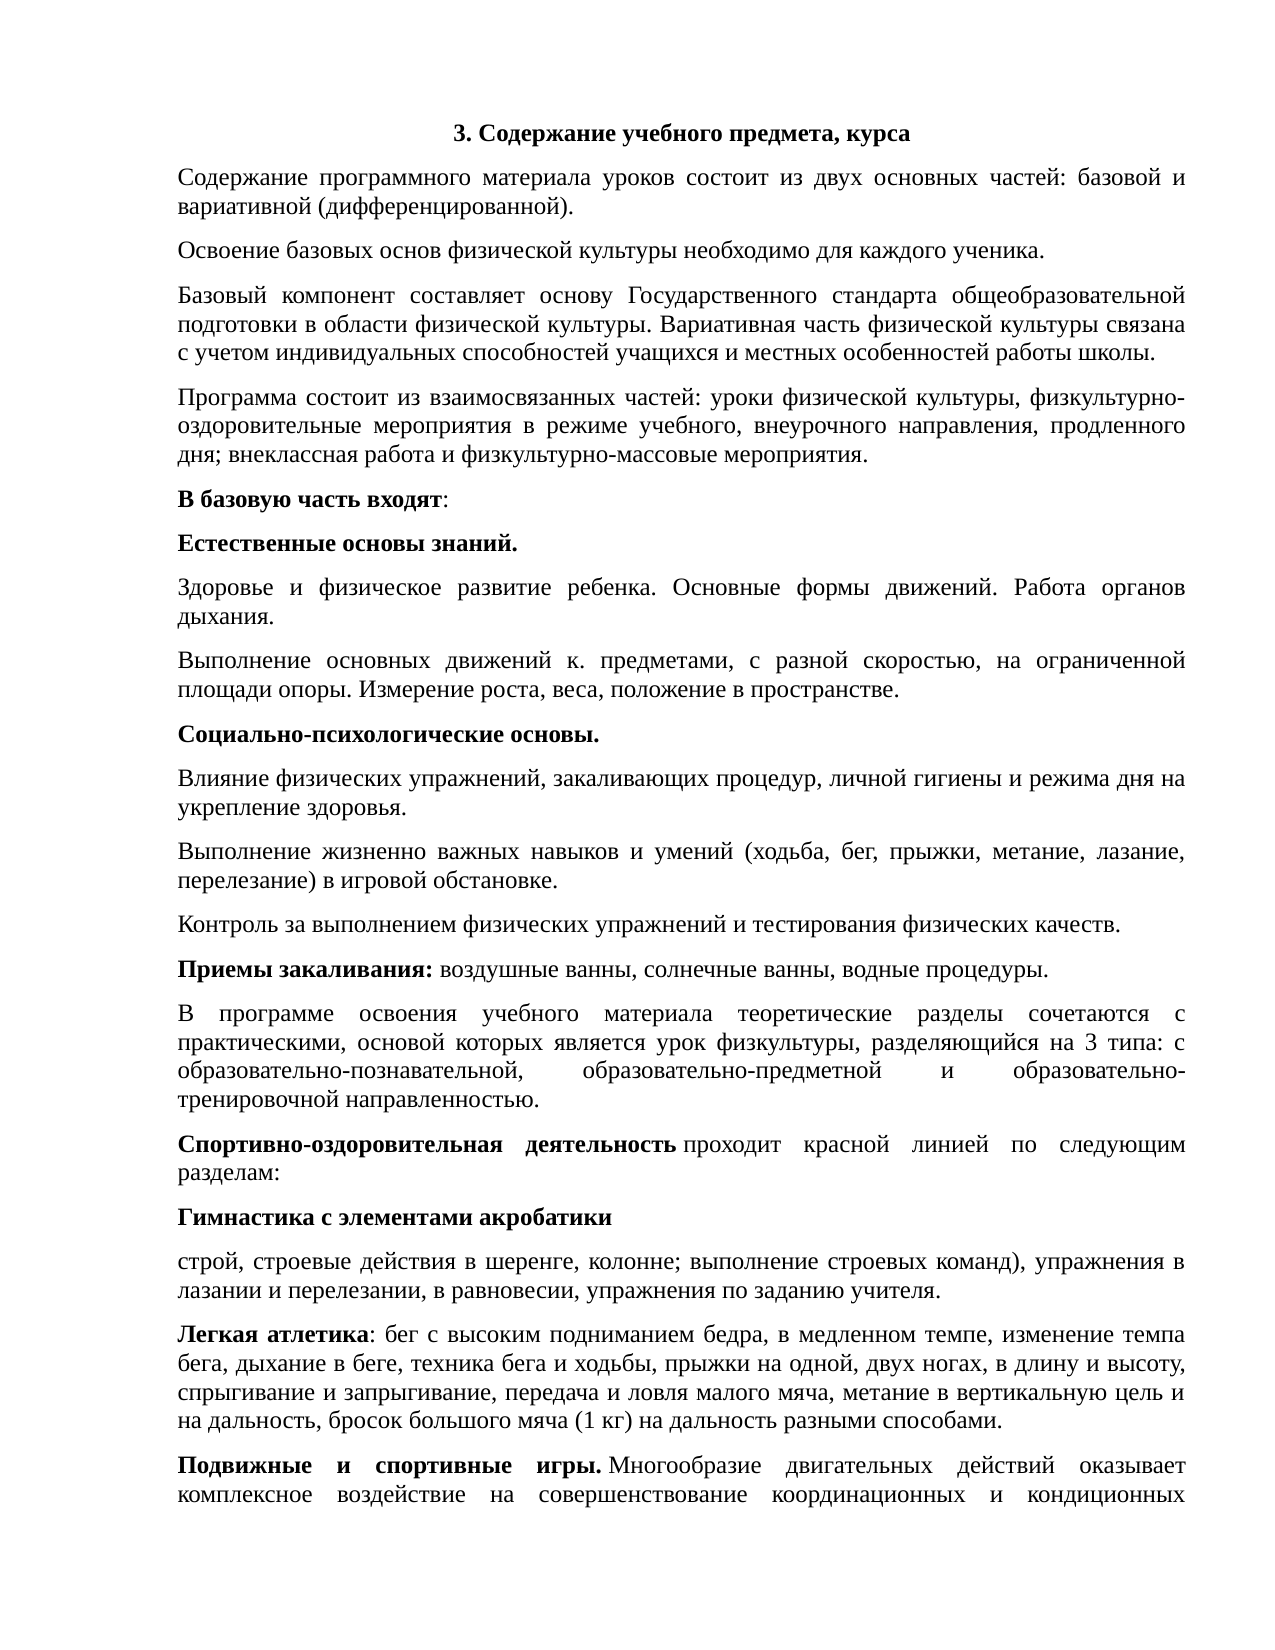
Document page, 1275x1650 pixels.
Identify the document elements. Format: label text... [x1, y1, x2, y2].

text Гимнастика с элементами акробатики [177, 1202, 1186, 1231]
text 3. Содержание учебного предмета, курса [177, 118, 1186, 147]
text Выполнение жизненно важных навыков и умений (ходьба, бег, прыжки, метание, лазание, перелезание) в игровой обстановке. [177, 836, 1186, 894]
text Социально-психологические основы. [177, 719, 1186, 747]
text Приемы закаливания: воздушные ванны, солнечные ванны, водные процедуры. [177, 954, 1186, 982]
text В программе освоения учебного материала теоретические разделы сочетаются с практическими, основой которых является урок физкультуры, разделяющийся на 3 типа: с образовательно-познавательной, образовательно-предметной и образовательно-тренировочной направленностью. [177, 998, 1186, 1113]
text Подвижные и спортивные игры. Многообразие двигательных действий оказывает комплексное воздействие на совершенствование координационных и кондиционных [177, 1450, 1186, 1507]
text Легкая атлетика: бег с высоким подниманием бедра, в медленном темпе, изменение темпа бега, дыхание в беге, техника бега и ходьбы, прыжки на одной, двух ногах, в длину и высоту, спрыгивание и запрыгивание, передача и ловля малого мяча, метание в вертикальную цель и на дальность, бросок большого мяча (1 кг) на дальность разными способами. [177, 1319, 1186, 1434]
text Содержание программного материала уроков состоит из двух основных частей: базовой и вариативной (дифференцированной). [177, 162, 1186, 220]
text строй, строевые действия в шеренге, колонне; выполнение строевых команд), упражнения в лазании и перелезании, в равновесии, упражнения по заданию учителя. [177, 1246, 1186, 1304]
text Программа состоит из взаимосвязанных частей: уроки физической культуры, физкультурно-оздоровительные мероприятия в режиме учебного, внеурочного направления, продленного дня; внеклассная работа и физкультурно-массовые мероприятия. [177, 382, 1186, 468]
text Спортивно-оздоровительная деятельность проходит красной линией по следующим разделам: [177, 1129, 1186, 1186]
text Освоение базовых основ физической культуры необходимо для каждого ученика. [177, 236, 1186, 264]
text Базовый компонент составляет основу Государственного стандарта общеобразовательной подготовки в области физической культуры. Вариативная часть физической культуры связана с учетом индивидуальных способностей учащихся и местных особенностей работы школы. [177, 280, 1186, 366]
text Контроль за выполнением физических упражнений и тестирования физических качеств. [177, 909, 1186, 938]
text Выполнение основных движений к. предметами, с разной скоростью, на ограниченной площади опоры. Измерение роста, веса, положение в пространстве. [177, 646, 1186, 703]
text Здоровье и физическое развитие ребенка. Основные формы движений. Работа органов дыхания. [177, 572, 1186, 630]
text В базовую часть входят: [177, 484, 1186, 512]
text Влияние физических упражнений, закаливающих процедур, личной гигиены и режима дня на укрепление здоровья. [177, 763, 1186, 821]
text Естественные основы знаний. [177, 528, 1186, 557]
